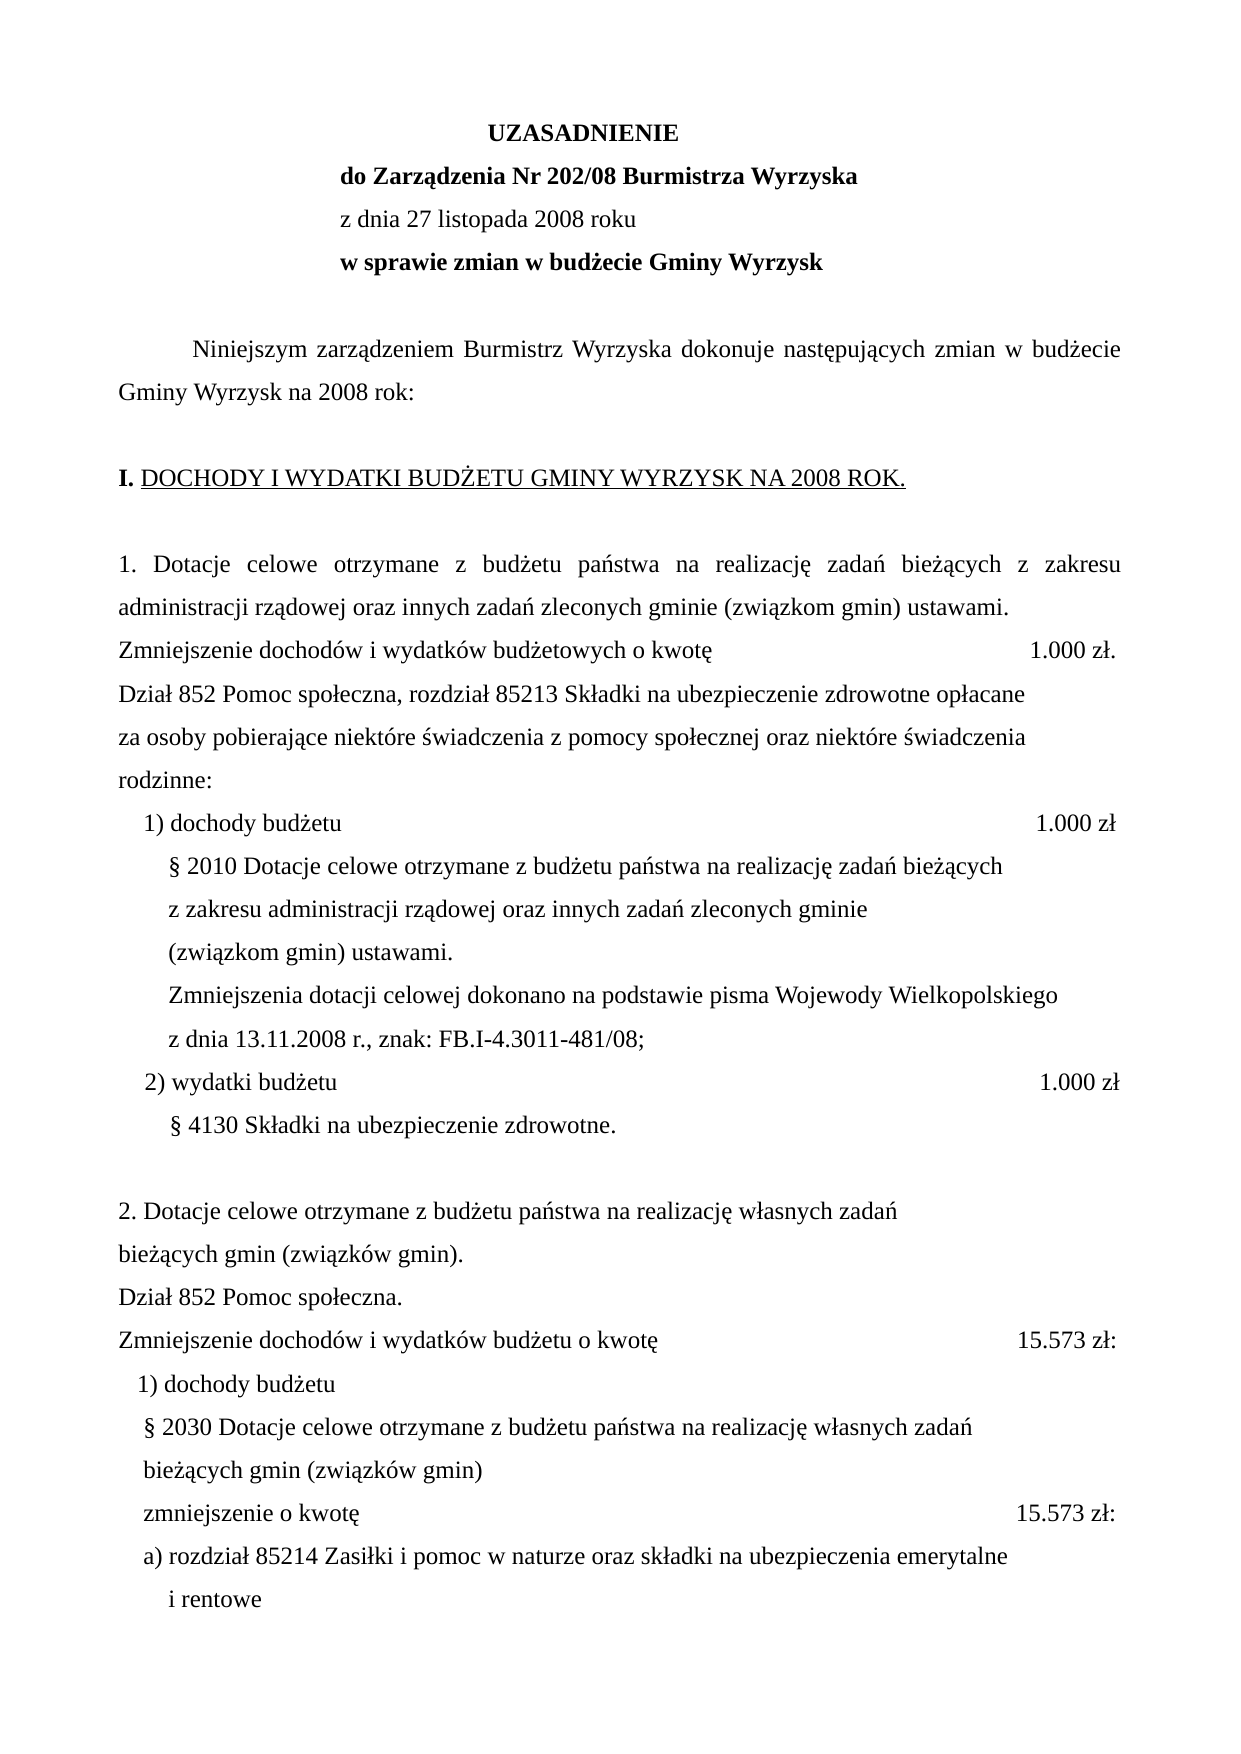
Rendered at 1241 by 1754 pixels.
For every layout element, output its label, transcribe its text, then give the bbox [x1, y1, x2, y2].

text bieżących gmin (związków gmin) [118, 1455, 1122, 1484]
text Zmniejszenie dochodów i wydatków budżetu o kwotę 15.573 zł: [118, 1326, 1122, 1354]
text z zakresu administracji rządowej oraz innych zadań zleconych gminie [118, 894, 1122, 923]
text UZASADNIENIE [118, 118, 1122, 147]
text w sprawie zmian w budżecie Gminy Wyrzysk [118, 247, 1122, 276]
text rodzinne: [118, 765, 1122, 794]
text bieżących gmin (związków gmin). [118, 1239, 1122, 1268]
text do Zarządzenia Nr 202/08 Burmistrza Wyrzyska [118, 161, 1122, 190]
text i rentowe [118, 1584, 1122, 1613]
text Zmniejszenia dotacji celowej dokonano na podstawie pisma Wojewody Wielkopolskiego [118, 981, 1122, 1009]
list § 4130 Składki na ubezpieczenie zdrowotne. [82, 1110, 1122, 1139]
text z dnia 13.11.2008 r., znak: FB.I-4.3011-481/08; [118, 1024, 1122, 1052]
text Dział 852 Pomoc społeczna, rozdział 85213 Składki na ubezpieczenie zdrowotne opłacane [118, 679, 1122, 707]
text za osoby pobierające niektóre świadczenia z pomocy społecznej oraz niektóre świadczenia [118, 722, 1122, 751]
text 2. Dotacje celowe otrzymane z budżetu państwa na realizację własnych zadań [118, 1196, 1122, 1225]
text a) rozdział 85214 Zasiłki i pomoc w naturze oraz składki na ubezpieczenia emerytalne [118, 1541, 1122, 1570]
text 1. Dotacje celowe otrzymane z budżetu państwa na realizację zadań bieżących z zakresu administracji rządowej oraz innych zadań zleconych gminie (związkom gmin) ustawami. [118, 549, 1122, 621]
text 1) dochody budżetu 1.000 zł [118, 808, 1122, 837]
text 1) dochody budżetu [118, 1369, 1122, 1397]
text Niniejszym zarządzeniem Burmistrz Wyrzyska dokonuje następujących zmian w budżecie Gminy Wyrzysk na 2008 rok: [118, 334, 1122, 406]
text (związkom gmin) ustawami. [118, 937, 1122, 966]
list 2) wydatki budżetu 1.000 zł [82, 1067, 1122, 1096]
text Dział 852 Pomoc społeczna. [118, 1282, 1122, 1311]
text zmniejszenie o kwotę 15.573 zł: [118, 1498, 1122, 1527]
text I. DOCHODY I WYDATKI BUDŻETU GMINY WYRZYSK NA 2008 ROK. [118, 463, 1122, 492]
text z dnia 27 listopada 2008 roku [118, 204, 1122, 233]
text Zmniejszenie dochodów i wydatków budżetowych o kwotę 1.000 zł. [118, 636, 1122, 664]
text § 2030 Dotacje celowe otrzymane z budżetu państwa na realizację własnych zadań [118, 1412, 1122, 1441]
text § 2010 Dotacje celowe otrzymane z budżetu państwa na realizację zadań bieżących [118, 851, 1122, 880]
